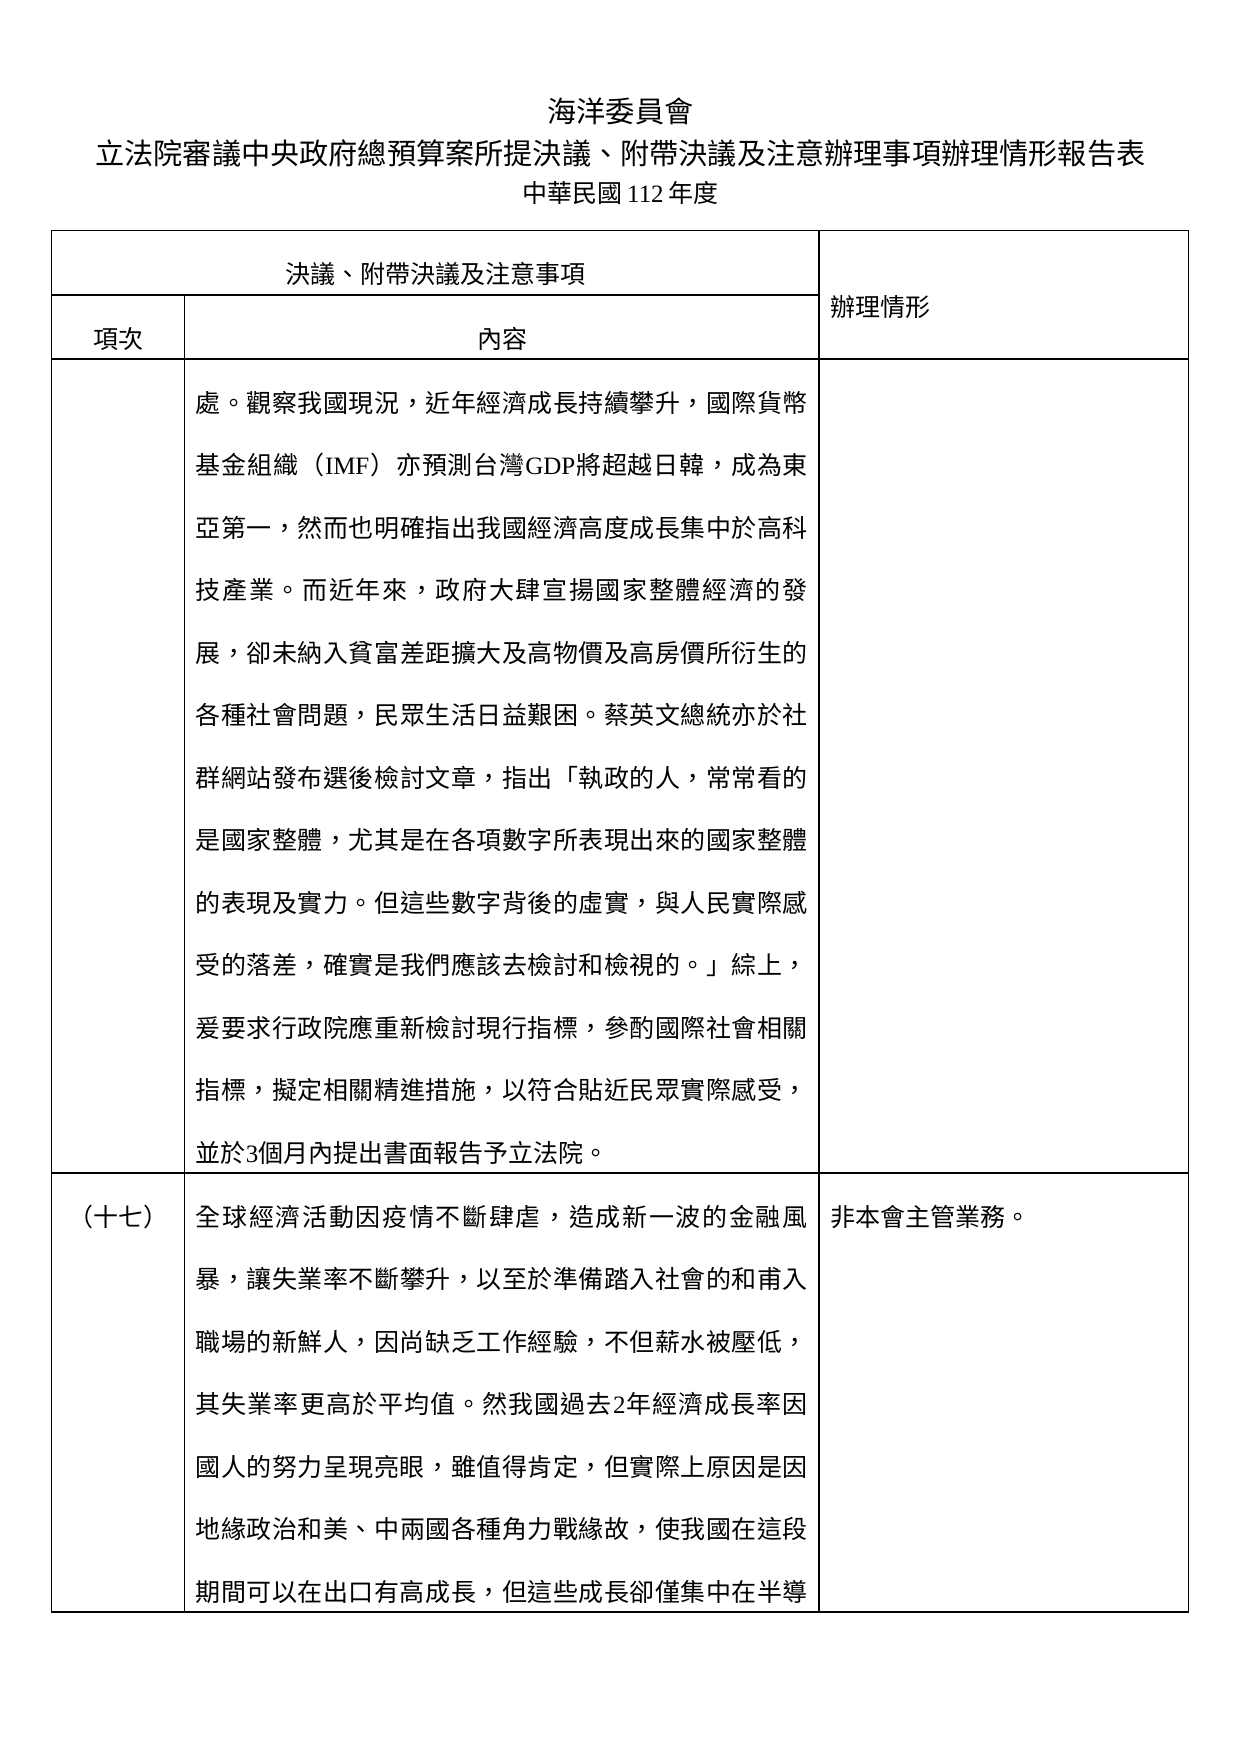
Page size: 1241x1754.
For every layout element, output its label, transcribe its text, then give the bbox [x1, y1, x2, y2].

table_header 辦理情形 [820, 231, 1188, 358]
table_cell 非本會主管業務。 [820, 1174, 1188, 1611]
table_header 決議、附帶決議及注意事項 [52, 231, 818, 294]
table_cell 項次 [52, 296, 184, 358]
table_cell [820, 360, 1188, 1172]
table_cell 處。觀察我國現況，近年經濟成長持續攀升，國際貨幣基金組織（IMF）亦預測台灣GDP將超越日韓，成為東亞第一，然而也明確指出我國經濟高度成長集中於高科技產業。而近年來，政府大肆宣揚國家整體經濟的發展，卻未納入貧富差距擴大及高物價及高房價所衍生的各種社會問題，民眾生活日益艱困。蔡英文總統亦於社群網站發布選後檢討文章，指出「執政的人，常常看的是國家整體，尤其是在各項數字所表現出來的國家整體的表現及實力。但這些數字背後的虛實，與人民實際感受的落差，確實是我們應該去檢討和檢視的。」綜上，爰要求行政院應重新檢討現行指標，參酌國際社會相關指標，擬定相關精進措施，以符合貼近民眾實際感受，並於3個月內提出書面報告予立法院。 [185, 360, 818, 1172]
table_cell 全球經濟活動因疫情不斷肆虐，造成新一波的金融風暴，讓失業率不斷攀升，以至於準備踏入社會的和甫入職場的新鮮人，因尚缺乏工作經驗，不但薪水被壓低，其失業率更高於平均值。然我國過去2年經濟成長率因國人的努力呈現亮眼，雖值得肯定，但實際上原因是因地緣政治和美、中兩國各種角力戰緣故，使我國在這段期間可以在出口有高成長，但這些成長卻僅集中在半導 [185, 1174, 818, 1611]
table_cell 內容 [185, 296, 818, 358]
table_cell [52, 360, 184, 1172]
table_cell （十七） [52, 1174, 184, 1611]
